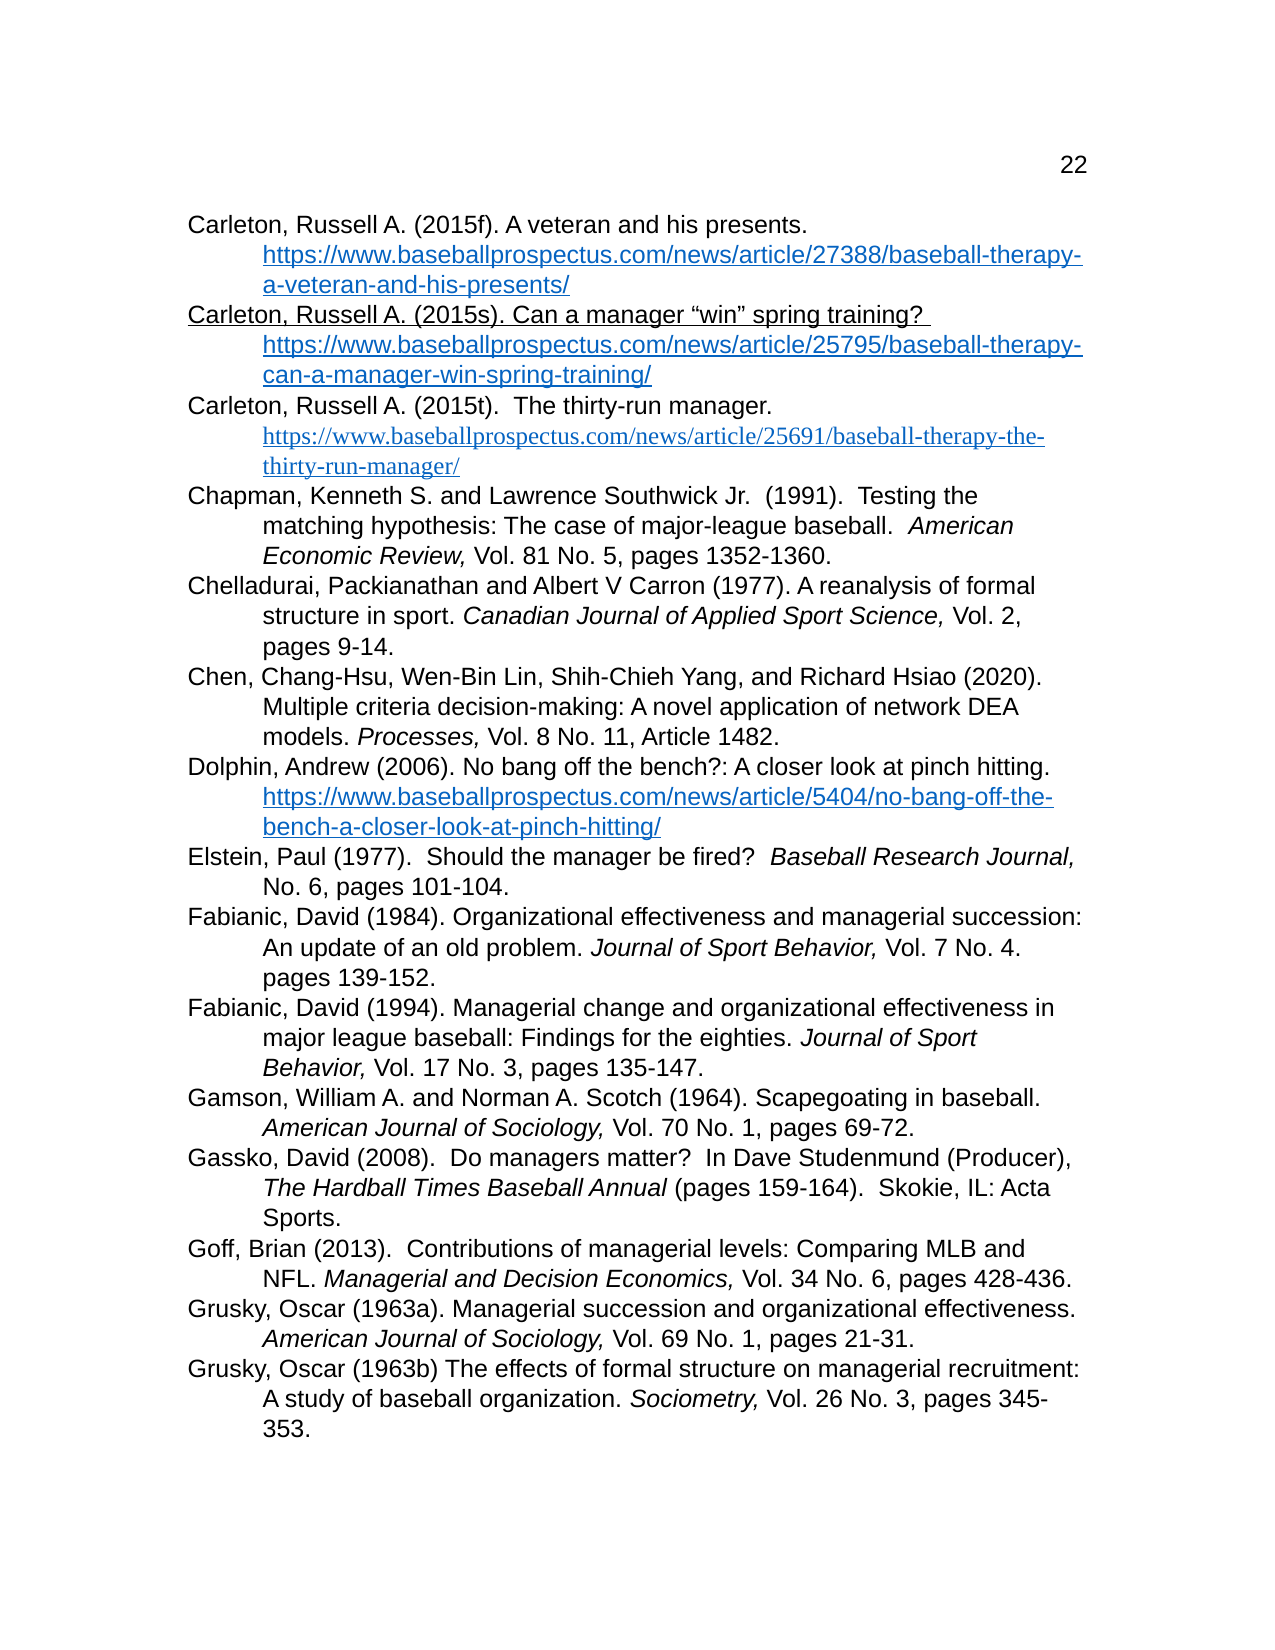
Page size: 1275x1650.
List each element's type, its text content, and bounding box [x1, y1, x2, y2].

text Elstein, Paul (1977). Should the manager be fired? Baseball Research Journal, No. 6, pages 101-104. [187, 842, 1087, 901]
text Dolphin, Andrew (2006). No bang off the bench?: A closer look at pinch hitting. https://www.baseballprospectus.com/news/article/5404/no-bang-off-the-bench-a-closer-look-at-pinch-hitting/ [187, 752, 1087, 841]
text Carleton, Russell A. (2015s). Can a manager “win” spring training? https://www.baseballprospectus.com/news/article/25795/baseball-therapy-can-a-manager-win-spring-training/ [187, 300, 1087, 389]
text Fabianic, David (1984). Organizational effectiveness and managerial succession: An update of an old problem. Journal of Sport Behavior, Vol. 7 No. 4. pages 139-152. [187, 902, 1087, 991]
text Gassko, David (2008). Do managers matter? In Dave Studenmund (Producer), The Hardball Times Baseball Annual (pages 159-164). Skokie, IL: Acta Sports. [187, 1143, 1087, 1232]
text Chelladurai, Packianathan and Albert V Carron (1977). A reanalysis of formal structure in sport. Canadian Journal of Applied Sport Science, Vol. 2, pages 9-14. [187, 571, 1087, 660]
text Carleton, Russell A. (2015f). A veteran and his presents. https://www.baseballprospectus.com/news/article/27388/baseball-therapy-a-veteran-and-his-presents/ [187, 210, 1087, 299]
text Goff, Brian (2013). Contributions of managerial levels: Comparing MLB and NFL. Managerial and Decision Economics, Vol. 34 No. 6, pages 428-436. [187, 1233, 1087, 1292]
text Grusky, Oscar (1963a). Managerial succession and organizational effectiveness. American Journal of Sociology, Vol. 69 No. 1, pages 21-31. [187, 1294, 1087, 1353]
text Grusky, Oscar (1963b) The effects of formal structure on managerial recruitment: A study of baseball organization. Sociometry, Vol. 26 No. 3, pages 345-353. [187, 1354, 1087, 1443]
text Fabianic, David (1994). Managerial change and organizational effectiveness in major league baseball: Findings for the eighties. Journal of Sport Behavior, Vol. 17 No. 3, pages 135-147. [187, 993, 1087, 1082]
text Chapman, Kenneth S. and Lawrence Southwick Jr. (1991). Testing the matching hypothesis: The case of major-league baseball. American Economic Review, Vol. 81 No. 5, pages 1352-1360. [187, 481, 1087, 570]
text Gamson, William A. and Norman A. Scotch (1964). Scapegoating in baseball. American Journal of Sociology, Vol. 70 No. 1, pages 69-72. [187, 1083, 1087, 1142]
text Carleton, Russell A. (2015t). The thirty-run manager. https://www.baseballprospectus.com/news/article/25691/baseball-therapy-the-thirty-run-manager/ [187, 391, 1087, 479]
text Chen, Chang-Hsu, Wen-Bin Lin, Shih-Chieh Yang, and Richard Hsiao (2020). Multiple criteria decision-making: A novel application of network DEA models. Processes, Vol. 8 No. 11, Article 1482. [187, 662, 1087, 751]
